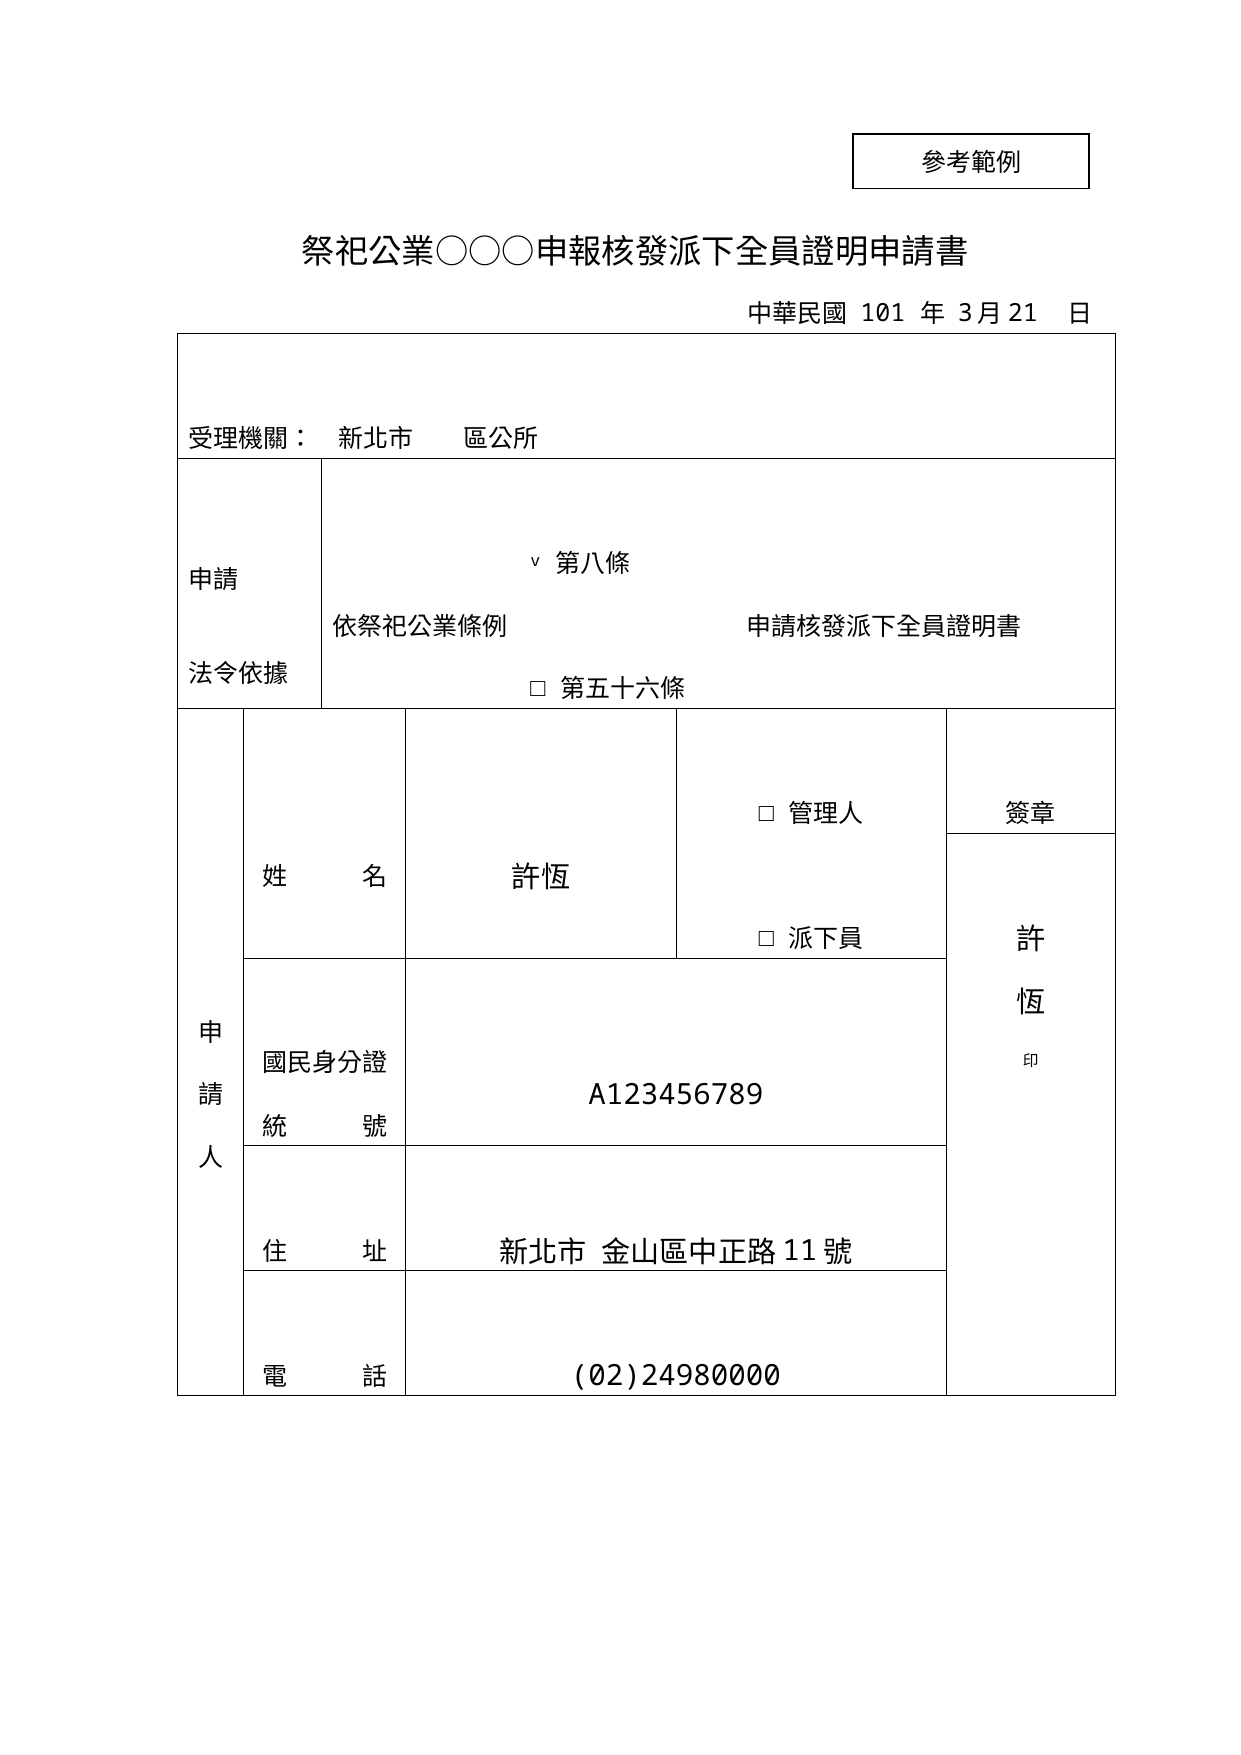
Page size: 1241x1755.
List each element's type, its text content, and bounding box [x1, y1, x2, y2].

table_cell 電 話 [244, 1271, 405, 1395]
text 中華民國 101 年 3月21 日 [177, 270, 1093, 333]
text 祭祀公業○○○申報核發派下全員證明申請書 [177, 208, 1093, 270]
table_cell 住 址 [244, 1146, 405, 1270]
table_cell 許 恆 印 [947, 834, 1115, 1395]
table_cell □ 派下員 [677, 833, 946, 958]
table_cell 姓 名 [244, 709, 405, 958]
table_cell 申請 法令依據 [178, 459, 321, 708]
table_cell 國民身分證 統 號 [244, 959, 405, 1145]
table_cell 簽章 [947, 709, 1115, 833]
text 參考範例 [869, 142, 1073, 178]
table_cell 依祭祀公業條例 [322, 459, 519, 708]
table_header 受理機關： 新北市 區公所 [178, 334, 1115, 458]
table_cell 許恆 [406, 709, 676, 958]
table_cell □ 第五十六條 [519, 583, 735, 708]
table_cell 新北市 金山區中正路11號 [406, 1146, 946, 1270]
table_cell 申請人 [178, 709, 243, 1395]
table_cell 申請核發派下全員證明書 [735, 459, 1115, 708]
table_cell A123456789 [406, 959, 946, 1145]
table_cell (02)24980000 [406, 1271, 946, 1395]
table_cell □ 管理人 [677, 709, 946, 833]
table_cell v 第八條 [519, 459, 735, 583]
